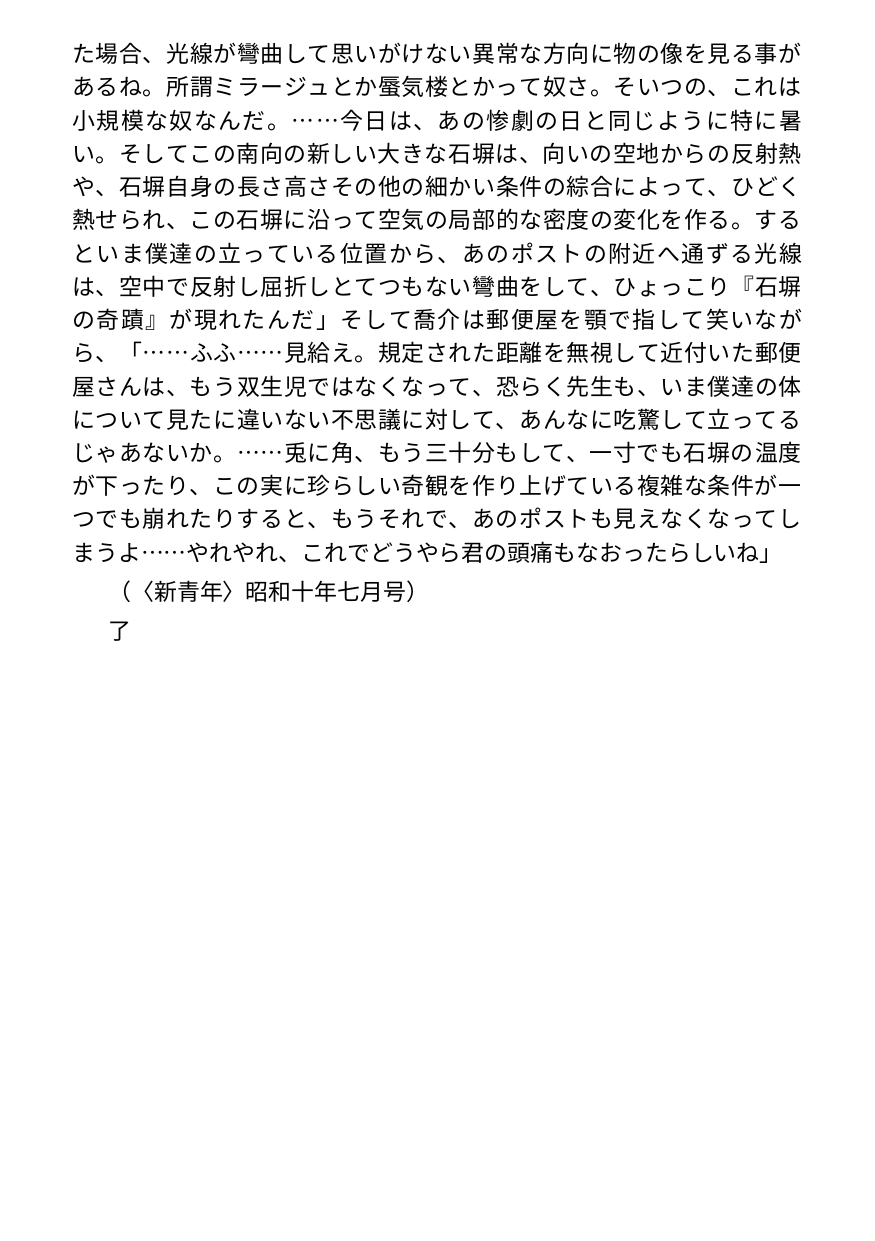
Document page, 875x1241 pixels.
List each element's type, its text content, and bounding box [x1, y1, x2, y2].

text （〈新青年〉昭和十年七月号） [72, 574, 802, 607]
text 了 [72, 613, 802, 646]
text た場合、光線が彎曲して思いがけない異常な方向に物の像を見る事があるね。所謂ミラージュとか蜃気楼とかって奴さ。そいつの、これは小規模な奴なんだ。……今日は、あの惨劇の日と同じように特に暑い。そしてこの南向の新しい大きな石塀は、向いの空地からの反射熱や、石塀自身の長さ高さその他の細かい条件の綜合によって、ひどく熱せられ、この石塀に沿って空気の局部的な密度の変化を作る。するといま僕達の立っている位置から、あのポストの附近へ通ずる光線は、空中で反射し屈折しとてつもない彎曲をして、ひょっこり『石塀の奇蹟』が現れたんだ」そして喬介は郵便屋を顎で指して笑いながら、「……ふふ……見給え。規定された距離を無視して近付いた郵便屋さんは、もう双生児ではなくなって、恐らく先生も、いま僕達の体について見たに違いない不思議に対して、あんなに吃驚して立ってるじゃあないか。……兎に角、もう三十分もして、一寸でも石塀の温度が下ったり、この実に珍らしい奇観を作り上げている複雑な条件が一つでも崩れたりすると、もうそれで、あのポストも見えなくなってしまうよ……やれやれ、これでどうやら君の頭痛もなおったらしいね」 [72, 36, 802, 568]
